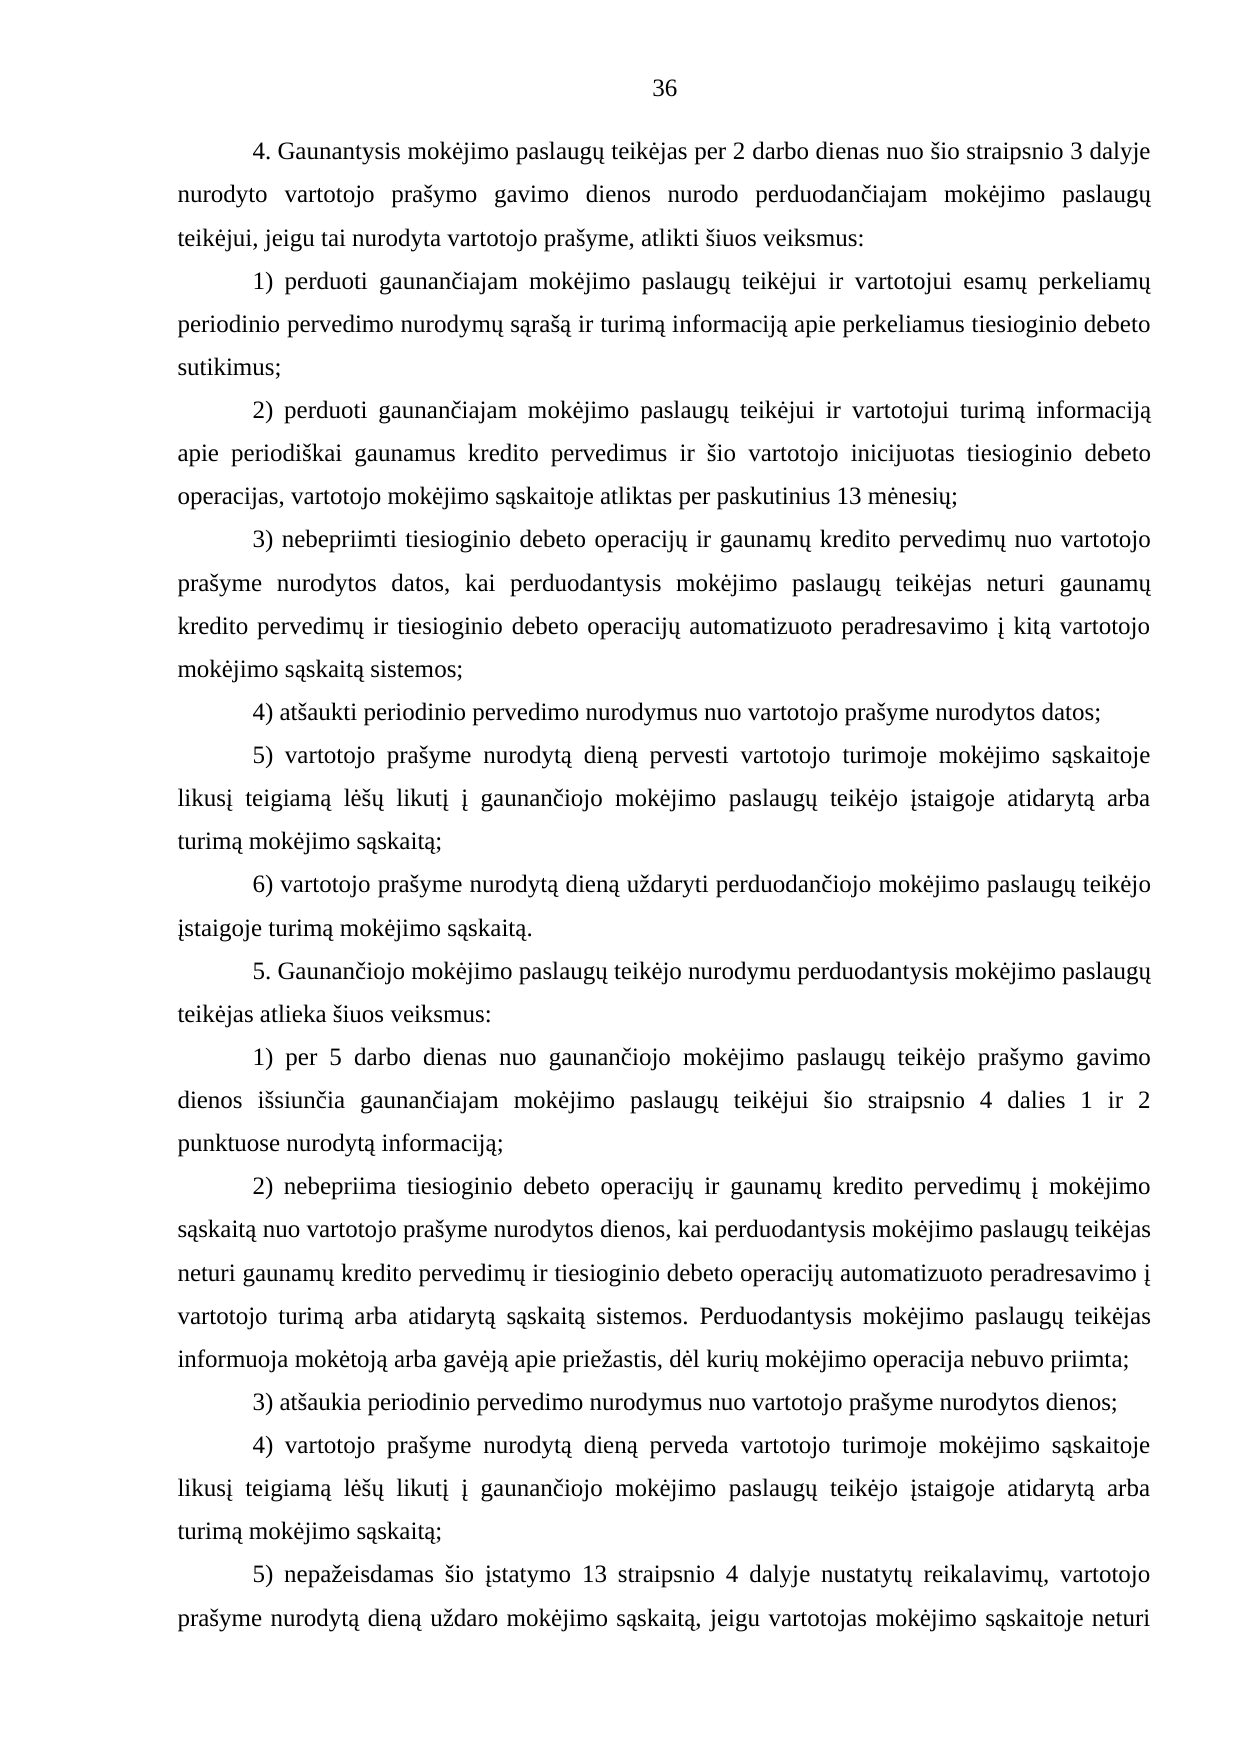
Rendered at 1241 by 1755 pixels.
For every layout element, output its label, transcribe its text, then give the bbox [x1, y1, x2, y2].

text 5. Gaunančiojo mokėjimo paslaugų teikėjo nurodymu perduodantysis mokėjimo paslaugų teikėjas atlieka šiuos veiksmus: [177, 956, 1152, 1028]
text 1) perduoti gaunančiajam mokėjimo paslaugų teikėjui ir vartotojui esamų perkeliamų periodinio pervedimo nurodymų sąrašą ir turimą informaciją apie perkeliamus tiesioginio debeto sutikimus; [177, 266, 1152, 381]
text 5) vartotojo prašyme nurodytą dieną pervesti vartotojo turimoje mokėjimo sąskaitoje likusį teigiamą lėšų likutį į gaunančiojo mokėjimo paslaugų teikėjo įstaigoje atidarytą arba turimą mokėjimo sąskaitą; [177, 740, 1152, 855]
text 2) nebepriima tiesioginio debeto operacijų ir gaunamų kredito pervedimų į mokėjimo sąskaitą nuo vartotojo prašyme nurodytos dienos, kai perduodantysis mokėjimo paslaugų teikėjas neturi gaunamų kredito pervedimų ir tiesioginio debeto operacijų automatizuoto peradresavimo į vartotojo turimą arba atidarytą sąskaitą sistemos. Perduodantysis mokėjimo paslaugų teikėjas informuoja mokėtoją arba gavėją apie priežastis, dėl kurių mokėjimo operacija nebuvo priimta; [177, 1171, 1152, 1373]
text 5) nepažeisdamas šio įstatymo 13 straipsnio 4 dalyje nustatytų reikalavimų, vartotojo prašyme nurodytą dieną uždaro mokėjimo sąskaitą, jeigu vartotojas mokėjimo sąskaitoje neturi [177, 1559, 1152, 1631]
text 4) vartotojo prašyme nurodytą dieną perveda vartotojo turimoje mokėjimo sąskaitoje likusį teigiamą lėšų likutį į gaunančiojo mokėjimo paslaugų teikėjo įstaigoje atidarytą arba turimą mokėjimo sąskaitą; [177, 1430, 1152, 1545]
text 6) vartotojo prašyme nurodytą dieną uždaryti perduodančiojo mokėjimo paslaugų teikėjo įstaigoje turimą mokėjimo sąskaitą. [177, 869, 1152, 941]
text 4. Gaunantysis mokėjimo paslaugų teikėjas per 2 darbo dienas nuo šio straipsnio 3 dalyje nurodyto vartotojo prašymo gavimo dienos nurodo perduodančiajam mokėjimo paslaugų teikėjui, jeigu tai nurodyta vartotojo prašyme, atlikti šiuos veiksmus: [177, 136, 1152, 251]
text 3) nebepriimti tiesioginio debeto operacijų ir gaunamų kredito pervedimų nuo vartotojo prašyme nurodytos datos, kai perduodantysis mokėjimo paslaugų teikėjas neturi gaunamų kredito pervedimų ir tiesioginio debeto operacijų automatizuoto peradresavimo į kitą vartotojo mokėjimo sąskaitą sistemos; [177, 524, 1152, 683]
text 3) atšaukia periodinio pervedimo nurodymus nuo vartotojo prašyme nurodytos dienos; [177, 1387, 1152, 1416]
text 2) perduoti gaunančiajam mokėjimo paslaugų teikėjui ir vartotojui turimą informaciją apie periodiškai gaunamus kredito pervedimus ir šio vartotojo inicijuotas tiesioginio debeto operacijas, vartotojo mokėjimo sąskaitoje atliktas per paskutinius 13 mėnesių; [177, 395, 1152, 510]
text 4) atšaukti periodinio pervedimo nurodymus nuo vartotojo prašyme nurodytos datos; [177, 697, 1152, 726]
text 1) per 5 darbo dienas nuo gaunančiojo mokėjimo paslaugų teikėjo prašymo gavimo dienos išsiunčia gaunančiajam mokėjimo paslaugų teikėjui šio straipsnio 4 dalies 1 ir 2 punktuose nurodytą informaciją; [177, 1042, 1152, 1157]
